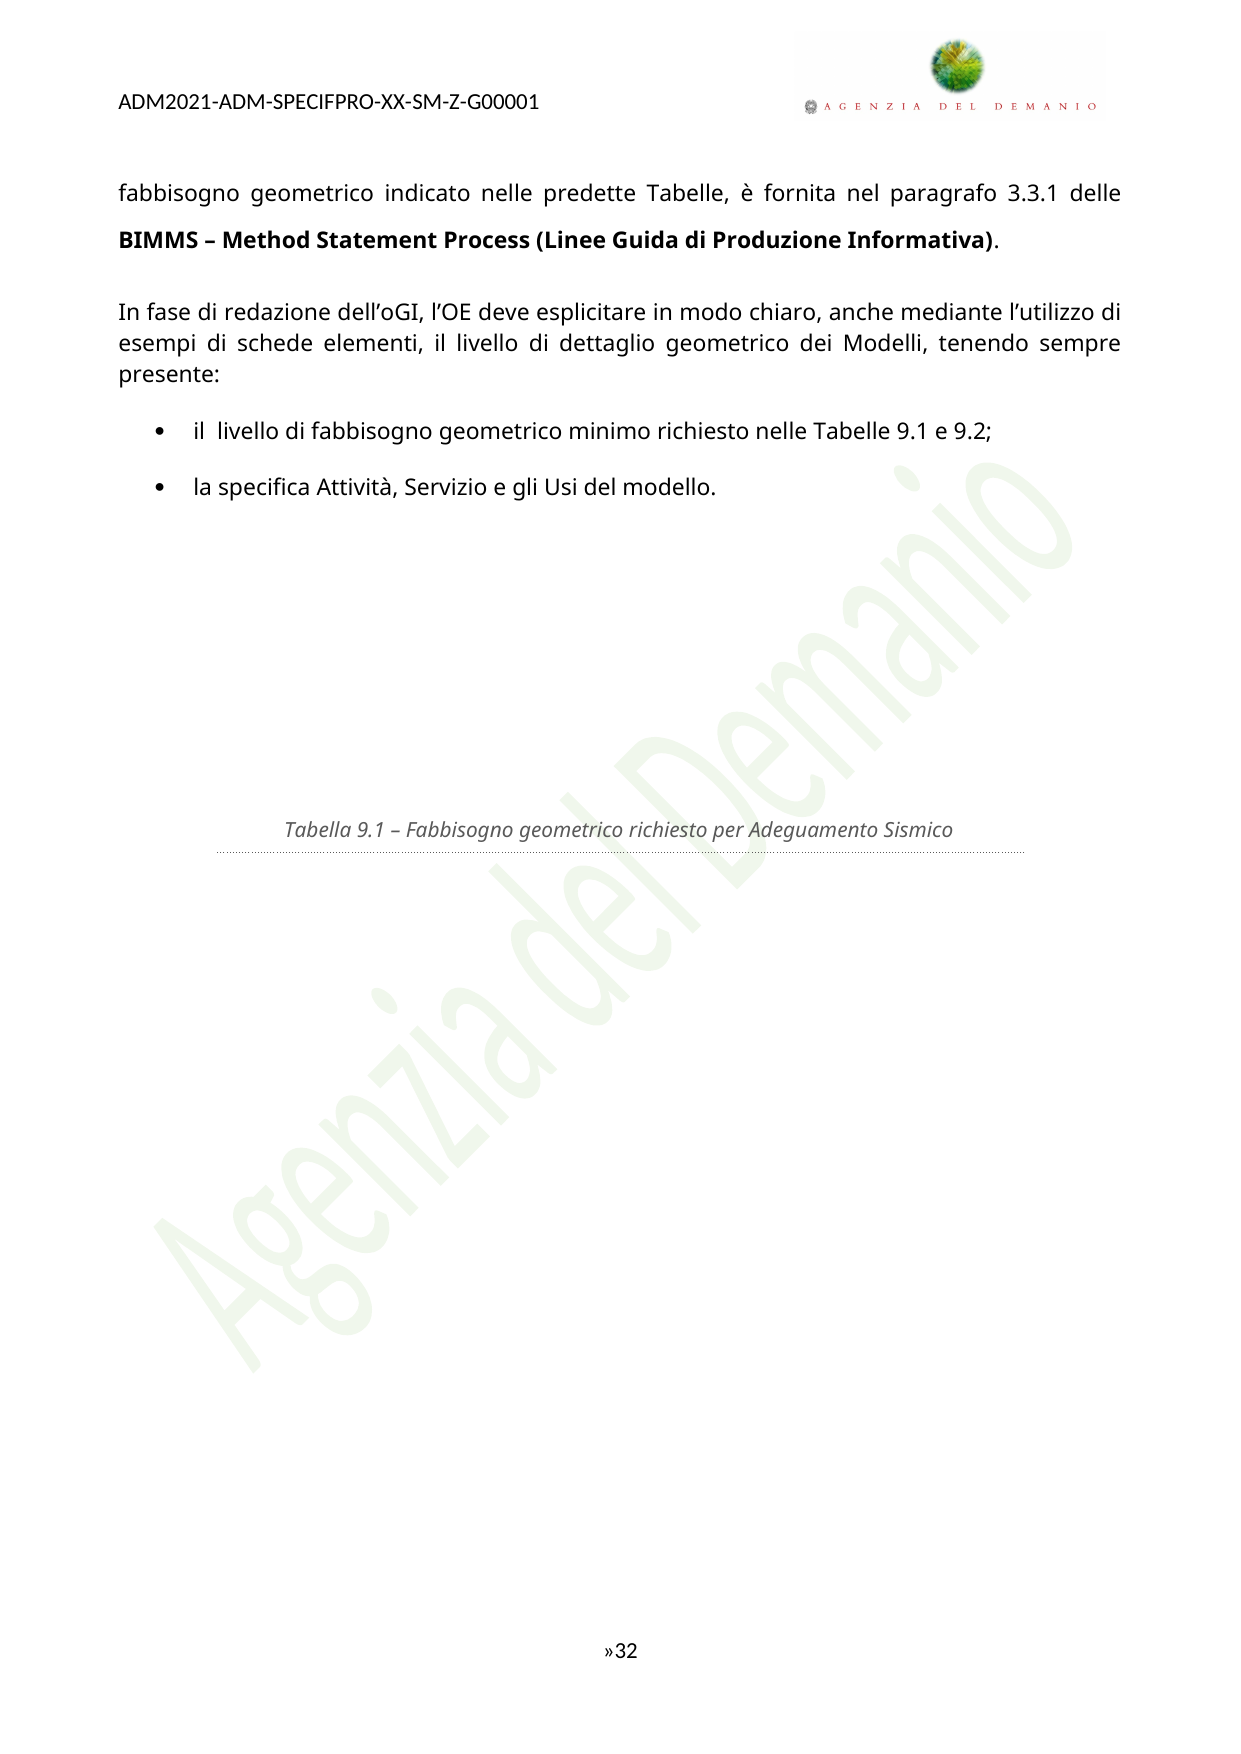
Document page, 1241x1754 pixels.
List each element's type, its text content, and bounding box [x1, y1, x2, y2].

list il livello di fabbisogno geometrico minimo richiesto nelle Tabelle 9.1 e 9.2; [156, 415, 1122, 446]
text Tabella 9.1 – Fabbisogno geometrico richiesto per Adeguamento Sismico [216, 815, 611, 853]
text In fase di redazione dell’oGI, l’OE deve esplicitare in modo chiaro, anche mediante l’utilizzo di esempi di schede elementi, il livello di dettaglio geometrico dei Modelli, tenendo sempre presente: [118, 296, 1122, 390]
list la specifica Attività, Servizio e gli Usi del modello. [156, 471, 969, 502]
list [1015, 471, 1122, 502]
text Tabella 9.1 – Fabbisogno geometrico richiesto per Adeguamento Sismico [682, 815, 749, 853]
text fabbisogno geometrico indicato nelle predette Tabelle, è fornita nel paragrafo 3.3.1 delle BIMMS – Method Statement Process (Linee Guida di Produzione Informativa). [118, 177, 1122, 255]
text Tabella 9.1 – Fabbisogno geometrico richiesto per Adeguamento Sismico [757, 815, 1024, 853]
text Tabella 9.1 – Fabbisogno geometrico richiesto per Adeguamento Sismico [593, 815, 698, 853]
list [981, 478, 1030, 502]
